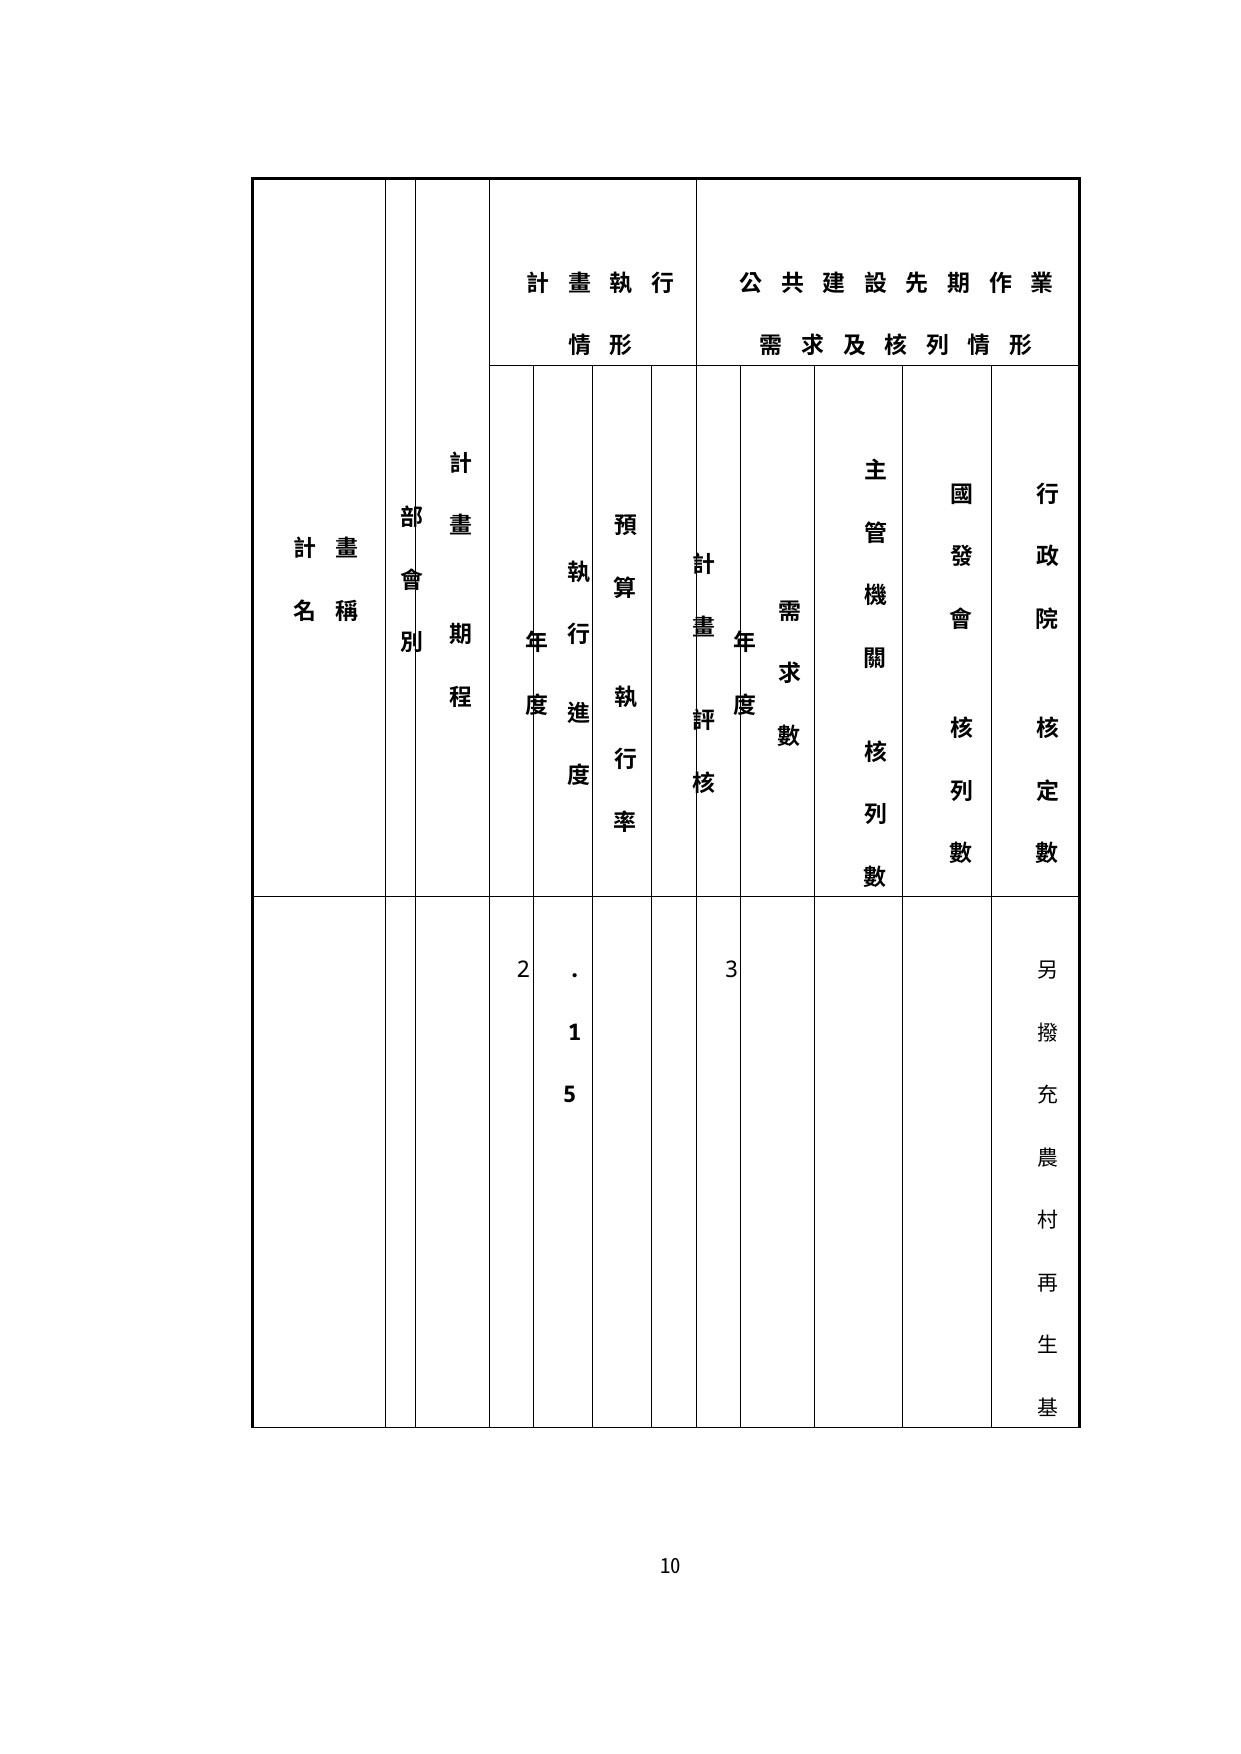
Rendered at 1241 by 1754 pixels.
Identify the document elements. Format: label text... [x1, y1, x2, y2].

table_cell [254, 897, 385, 1427]
table_header 計畫 期程 [416, 180, 489, 896]
table_cell .15 [534, 897, 592, 1427]
table_cell 行政院 核定數 [992, 366, 1078, 896]
table_cell 年度 [697, 366, 740, 896]
table_cell 主管機關 核列數 [815, 366, 902, 896]
table_cell 2 [490, 897, 533, 1427]
table_header 計畫名稱 [254, 180, 385, 896]
table_header 部會別 [386, 180, 415, 896]
table_cell [593, 897, 651, 1427]
table_cell 執行 進度 [534, 366, 592, 896]
table_cell 需求數 [741, 366, 814, 896]
table_cell 103 [697, 897, 740, 1427]
table_cell 預算 執行率 [593, 366, 651, 896]
table_cell 乙 [652, 897, 696, 1427]
table_cell - [903, 897, 991, 1427]
table_header 公共建設先期作業需求及核列情形 [697, 180, 1078, 365]
table_cell 年度 [490, 366, 533, 896]
table_cell 國發會 核列數 [903, 366, 991, 896]
table_cell - [815, 897, 902, 1427]
table_cell 另撥充農村再生基 [992, 897, 1078, 1427]
table_cell 101.1-104.12 [416, 897, 489, 1427]
table_cell - [741, 897, 814, 1427]
table_header 計畫執行情形 [490, 180, 696, 365]
table_cell 計畫 評核 [652, 366, 696, 896]
table_cell 農委會 [386, 897, 415, 1427]
